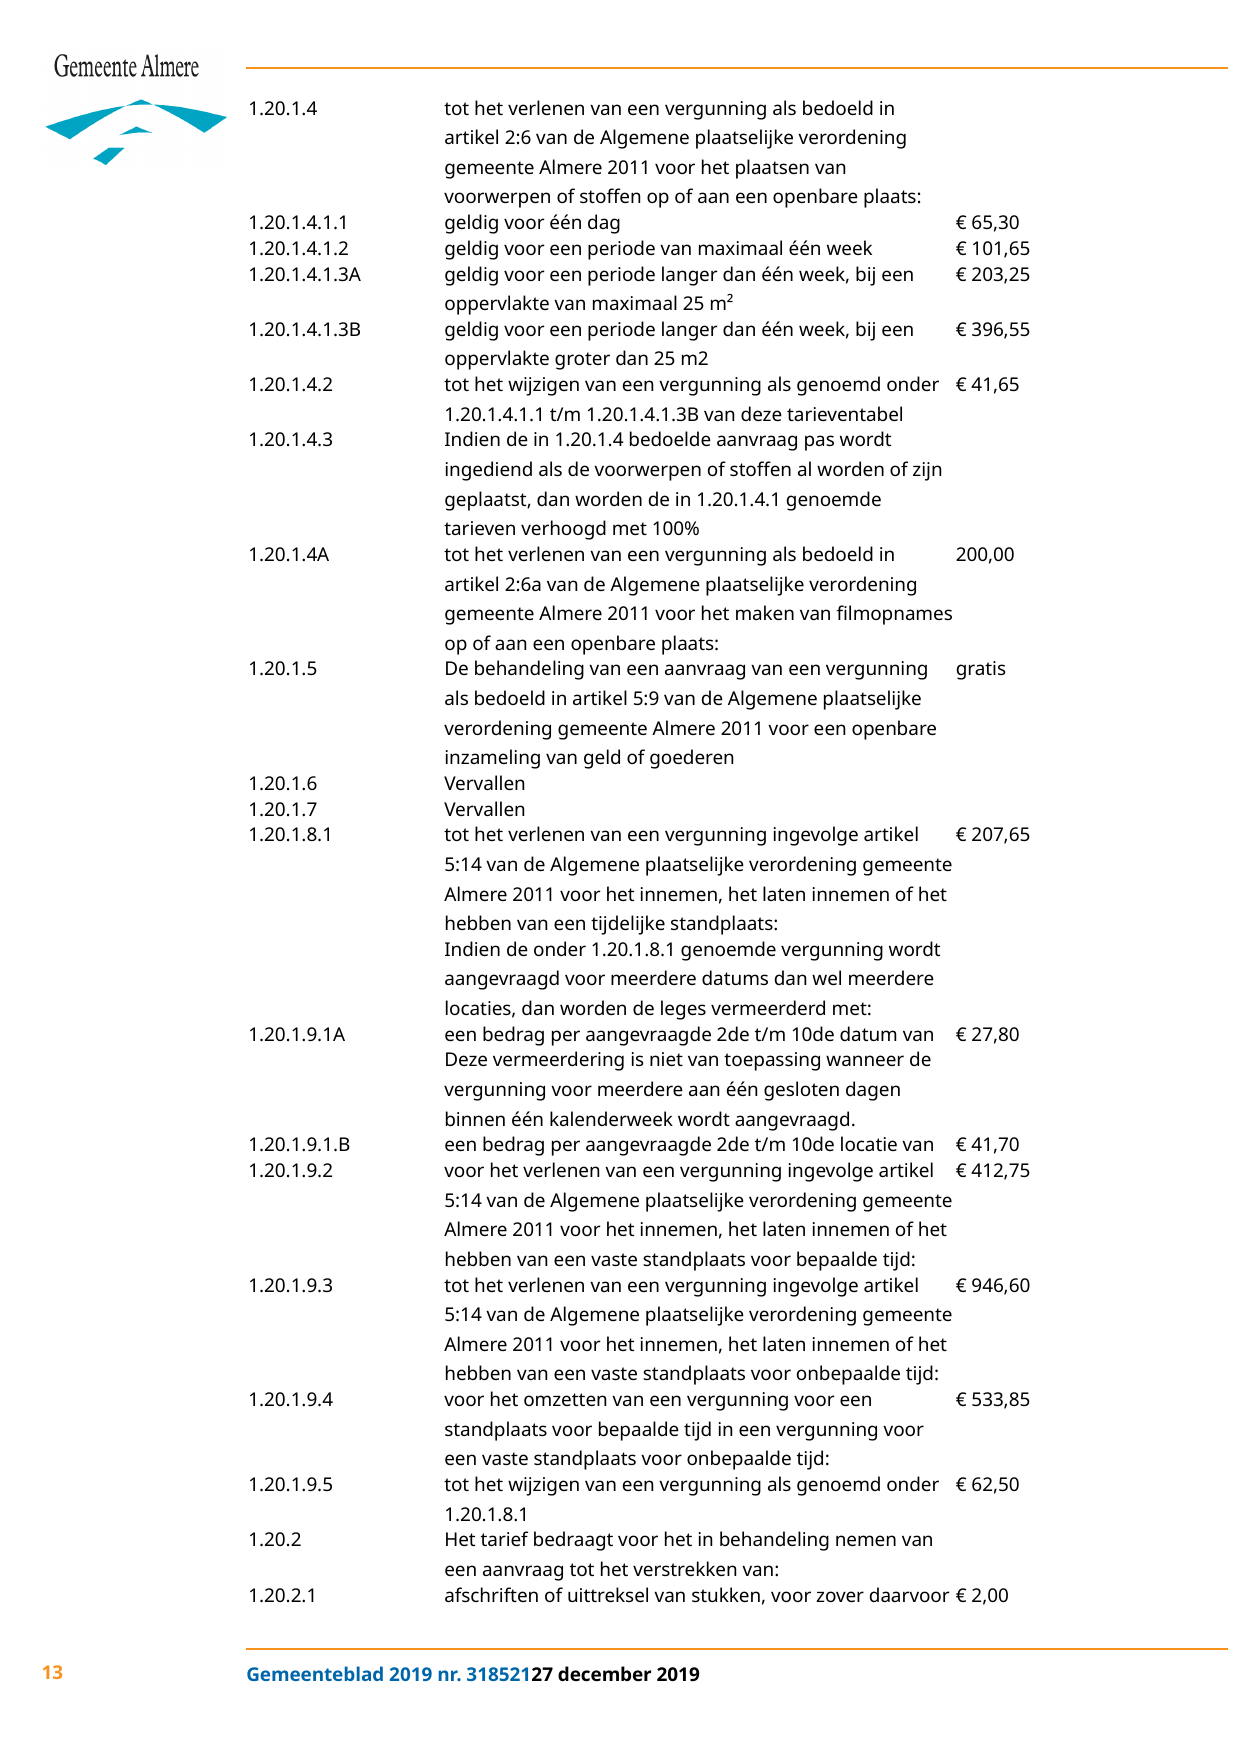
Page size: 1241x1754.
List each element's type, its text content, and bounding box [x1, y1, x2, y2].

table_cell 1.20.1.4.3 [248, 427, 444, 541]
table_cell 1.20.1.6 [248, 770, 444, 796]
table_cell 1.20.1.8.1 [248, 822, 444, 936]
table_cell Vervallen [444, 770, 956, 796]
table_cell 1.20.1.9.4 [248, 1386, 444, 1471]
table_cell 1.20.1.4.1.3B [248, 316, 444, 371]
table_cell een bedrag per aangevraagde 2de t/m 10de datum van [444, 1021, 956, 1047]
table_cell 1.20.1.7 [248, 796, 444, 822]
table_cell € 946,60 [956, 1272, 1152, 1386]
table_cell Vervallen [444, 796, 956, 822]
table_cell € 412,75 [956, 1157, 1152, 1272]
table_cell 1.20.1.9.1A [248, 1021, 444, 1047]
picture [41, 47, 231, 172]
table_cell tot het wijzigen van een vergunning als genoemd onder 1.20.1.4.1.1 t/m 1.20.1.4.1.3B van deze tarieventabel [444, 371, 956, 427]
table_cell [956, 936, 1152, 1021]
table_cell [248, 936, 444, 1021]
table_cell € 101,65 [956, 235, 1152, 261]
table_cell 1.20.1.4.1.1 [248, 209, 444, 235]
table_cell € 533,85 [956, 1386, 1152, 1471]
table_cell Indien de onder 1.20.1.8.1 genoemde vergunning wordt aangevraagd voor meerdere datums dan wel meerdere locaties, dan worden de leges vermeerderd met: [444, 936, 956, 1021]
table_cell Indien de in 1.20.1.4 bedoelde aanvraag pas wordt ingediend als de voorwerpen of stoffen al worden of zijn geplaatst, dan worden de in 1.20.1.4.1 genoemde tarieven verhoogd met 100% [444, 427, 956, 541]
table_cell € 62,50 [956, 1471, 1152, 1526]
table_cell € 41,70 [956, 1132, 1152, 1157]
table_cell [248, 1047, 444, 1132]
table_cell tot het verlenen van een vergunning als bedoeld in artikel 2:6a van de Algemene plaatselijke verordening gemeente Almere 2011 voor het maken van filmopnames op of aan een openbare plaats: [444, 541, 956, 656]
table_cell 1.20.1.5 [248, 656, 444, 770]
table_cell € 65,30 [956, 209, 1152, 235]
table_cell [956, 95, 1152, 209]
table_cell De behandeling van een aanvraag van een vergunning als bedoeld in artikel 5:9 van de Algemene plaatselijke verordening gemeente Almere 2011 voor een openbare inzameling van geld of goederen [444, 656, 956, 770]
table_cell 1.20.1.4A [248, 541, 444, 656]
table_cell 1.20.1.4.1.3A [248, 261, 444, 316]
table_cell tot het verlenen van een vergunning als bedoeld in artikel 2:6 van de Algemene plaatselijke verordening gemeente Almere 2011 voor het plaatsen van voorwerpen of stoffen op of aan een openbare plaats: [444, 95, 956, 209]
table_cell 1.20.2.1 [248, 1582, 444, 1607]
table_cell 1.20.1.4.2 [248, 371, 444, 427]
table_cell € 207,65 [956, 822, 1152, 936]
table_cell tot het wijzigen van een vergunning als genoemd onder 1.20.1.8.1 [444, 1471, 956, 1526]
table_cell geldig voor een periode langer dan één week, bij een oppervlakte van maximaal 25 m² [444, 261, 956, 316]
table_cell 1.20.1.9.1.B [248, 1132, 444, 1157]
table_cell voor het omzetten van een vergunning voor een standplaats voor bepaalde tijd in een vergunning voor een vaste standplaats voor onbepaalde tijd: [444, 1386, 956, 1471]
table_cell 1.20.1.9.5 [248, 1471, 444, 1526]
table_cell [956, 770, 1152, 796]
table_cell afschriften of uittreksel van stukken, voor zover daarvoor [444, 1582, 956, 1607]
table_cell geldig voor een periode van maximaal één week [444, 235, 956, 261]
table_cell 1.20.1.9.3 [248, 1272, 444, 1386]
table_cell 1.20.1.4.1.2 [248, 235, 444, 261]
table_cell [956, 427, 1152, 541]
table_cell gratis [956, 656, 1152, 770]
table_cell Het tarief bedraagt voor het in behandeling nemen van een aanvraag tot het verstrekken van: [444, 1526, 956, 1582]
table_cell [956, 1047, 1152, 1132]
table_cell [956, 1526, 1152, 1582]
table_cell Deze vermeerdering is niet van toepassing wanneer de vergunning voor meerdere aan één gesloten dagen binnen één kalenderweek wordt aangevraagd. [444, 1047, 956, 1132]
table_cell voor het verlenen van een vergunning ingevolge artikel 5:14 van de Algemene plaatselijke verordening gemeente Almere 2011 voor het innemen, het laten innemen of het hebben van een vaste standplaats voor bepaalde tijd: [444, 1157, 956, 1272]
table_cell 200,00 [956, 541, 1152, 656]
table_cell geldig voor een periode langer dan één week, bij een oppervlakte groter dan 25 m2 [444, 316, 956, 371]
table_cell [956, 796, 1152, 822]
table_cell 1.20.1.4 [248, 95, 444, 209]
table_cell € 203,25 [956, 261, 1152, 316]
table_cell € 2,00 [956, 1582, 1152, 1607]
table_cell geldig voor één dag [444, 209, 956, 235]
table_cell € 41,65 [956, 371, 1152, 427]
table_cell tot het verlenen van een vergunning ingevolge artikel 5:14 van de Algemene plaatselijke verordening gemeente Almere 2011 voor het innemen, het laten innemen of het hebben van een vaste standplaats voor onbepaalde tijd: [444, 1272, 956, 1386]
table_cell tot het verlenen van een vergunning ingevolge artikel 5:14 van de Algemene plaatselijke verordening gemeente Almere 2011 voor het innemen, het laten innemen of het hebben van een tijdelijke standplaats: [444, 822, 956, 936]
table_cell € 27,80 [956, 1021, 1152, 1047]
table_cell 1.20.1.9.2 [248, 1157, 444, 1272]
table_cell € 396,55 [956, 316, 1152, 371]
table_cell een bedrag per aangevraagde 2de t/m 10de locatie van [444, 1132, 956, 1157]
table_cell 1.20.2 [248, 1526, 444, 1582]
